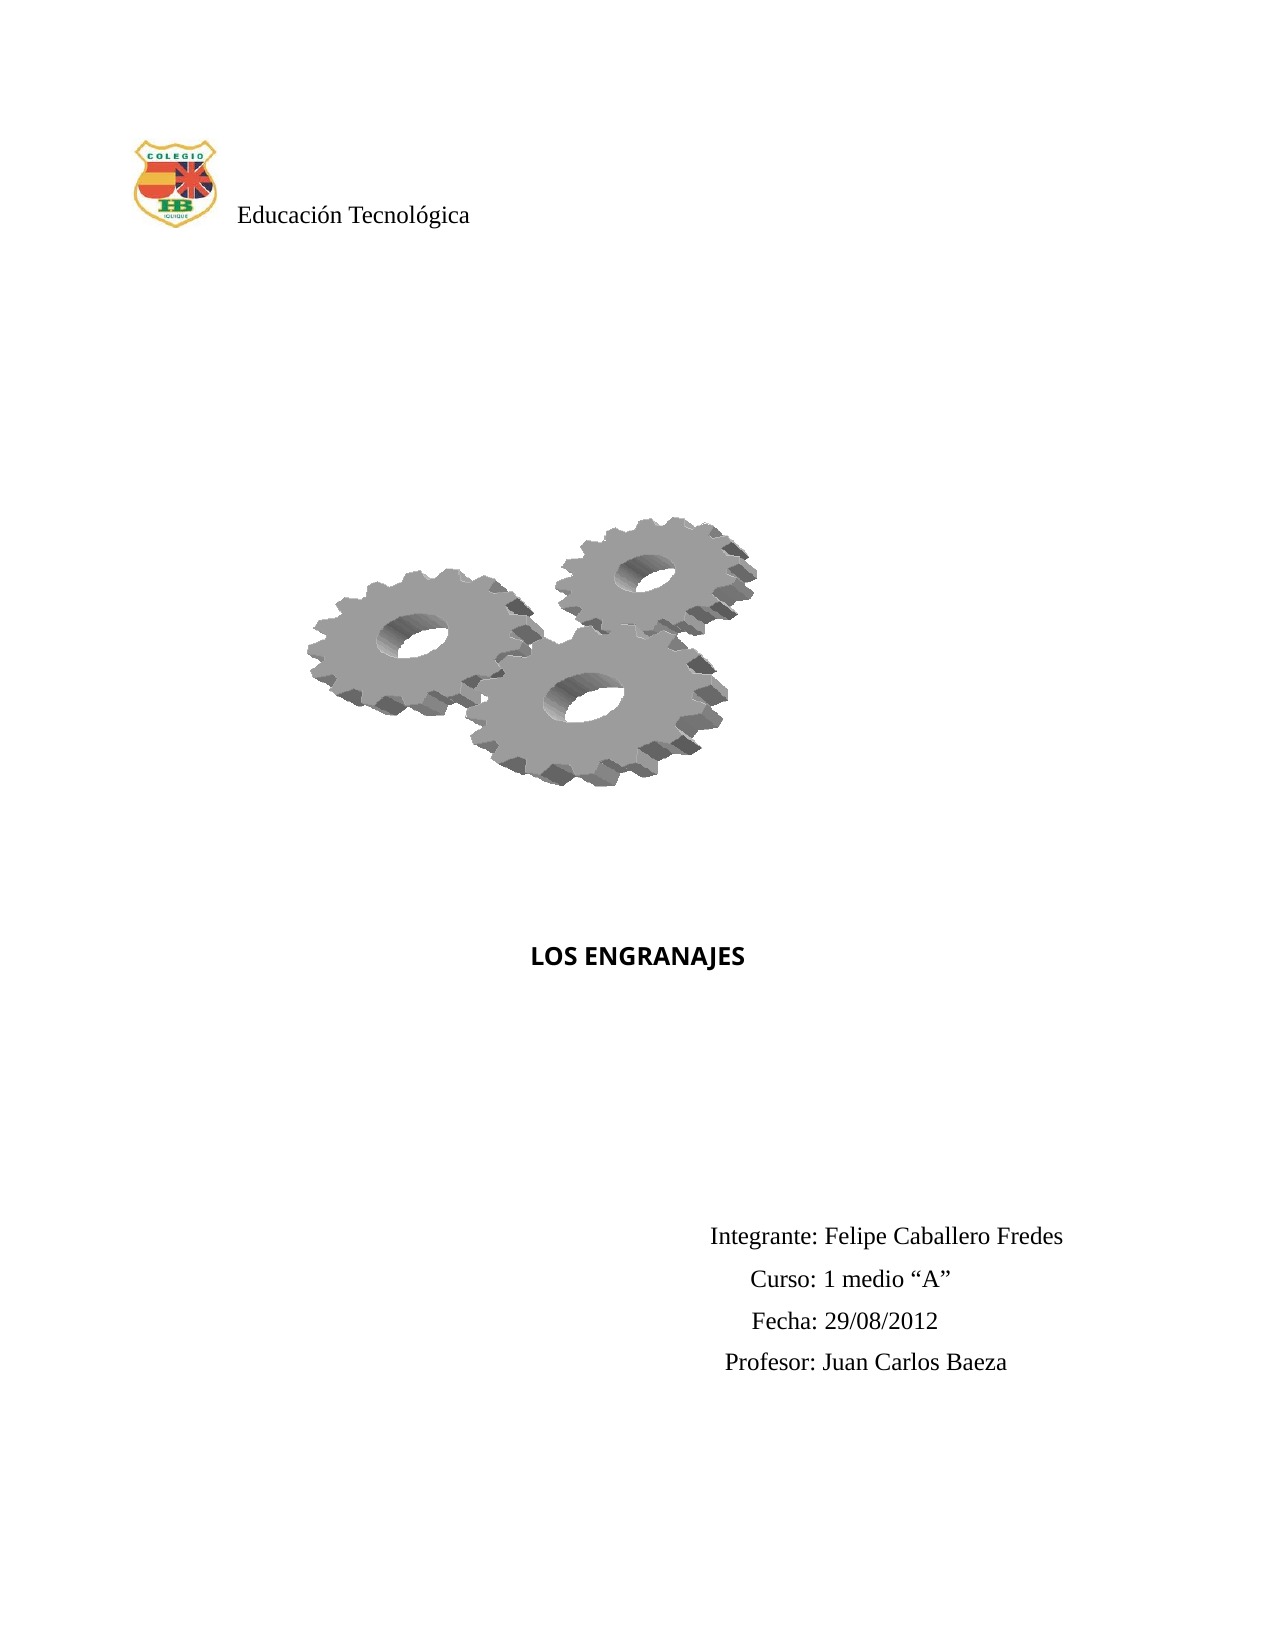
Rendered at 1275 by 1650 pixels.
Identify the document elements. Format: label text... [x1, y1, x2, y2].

text Curso: 1 medio “A” [118, 1264, 1157, 1293]
text LOS ENGRANAJES [118, 939, 1157, 973]
picture [131, 138, 219, 228]
text Integrante: Felipe Caballero Fredes [118, 1218, 1157, 1252]
text Fecha: 29/08/2012 [118, 1306, 1157, 1334]
picture [306, 516, 759, 787]
text Profesor: Juan Carlos Baeza [118, 1347, 1157, 1376]
text Educación Tecnológica [118, 201, 1157, 229]
